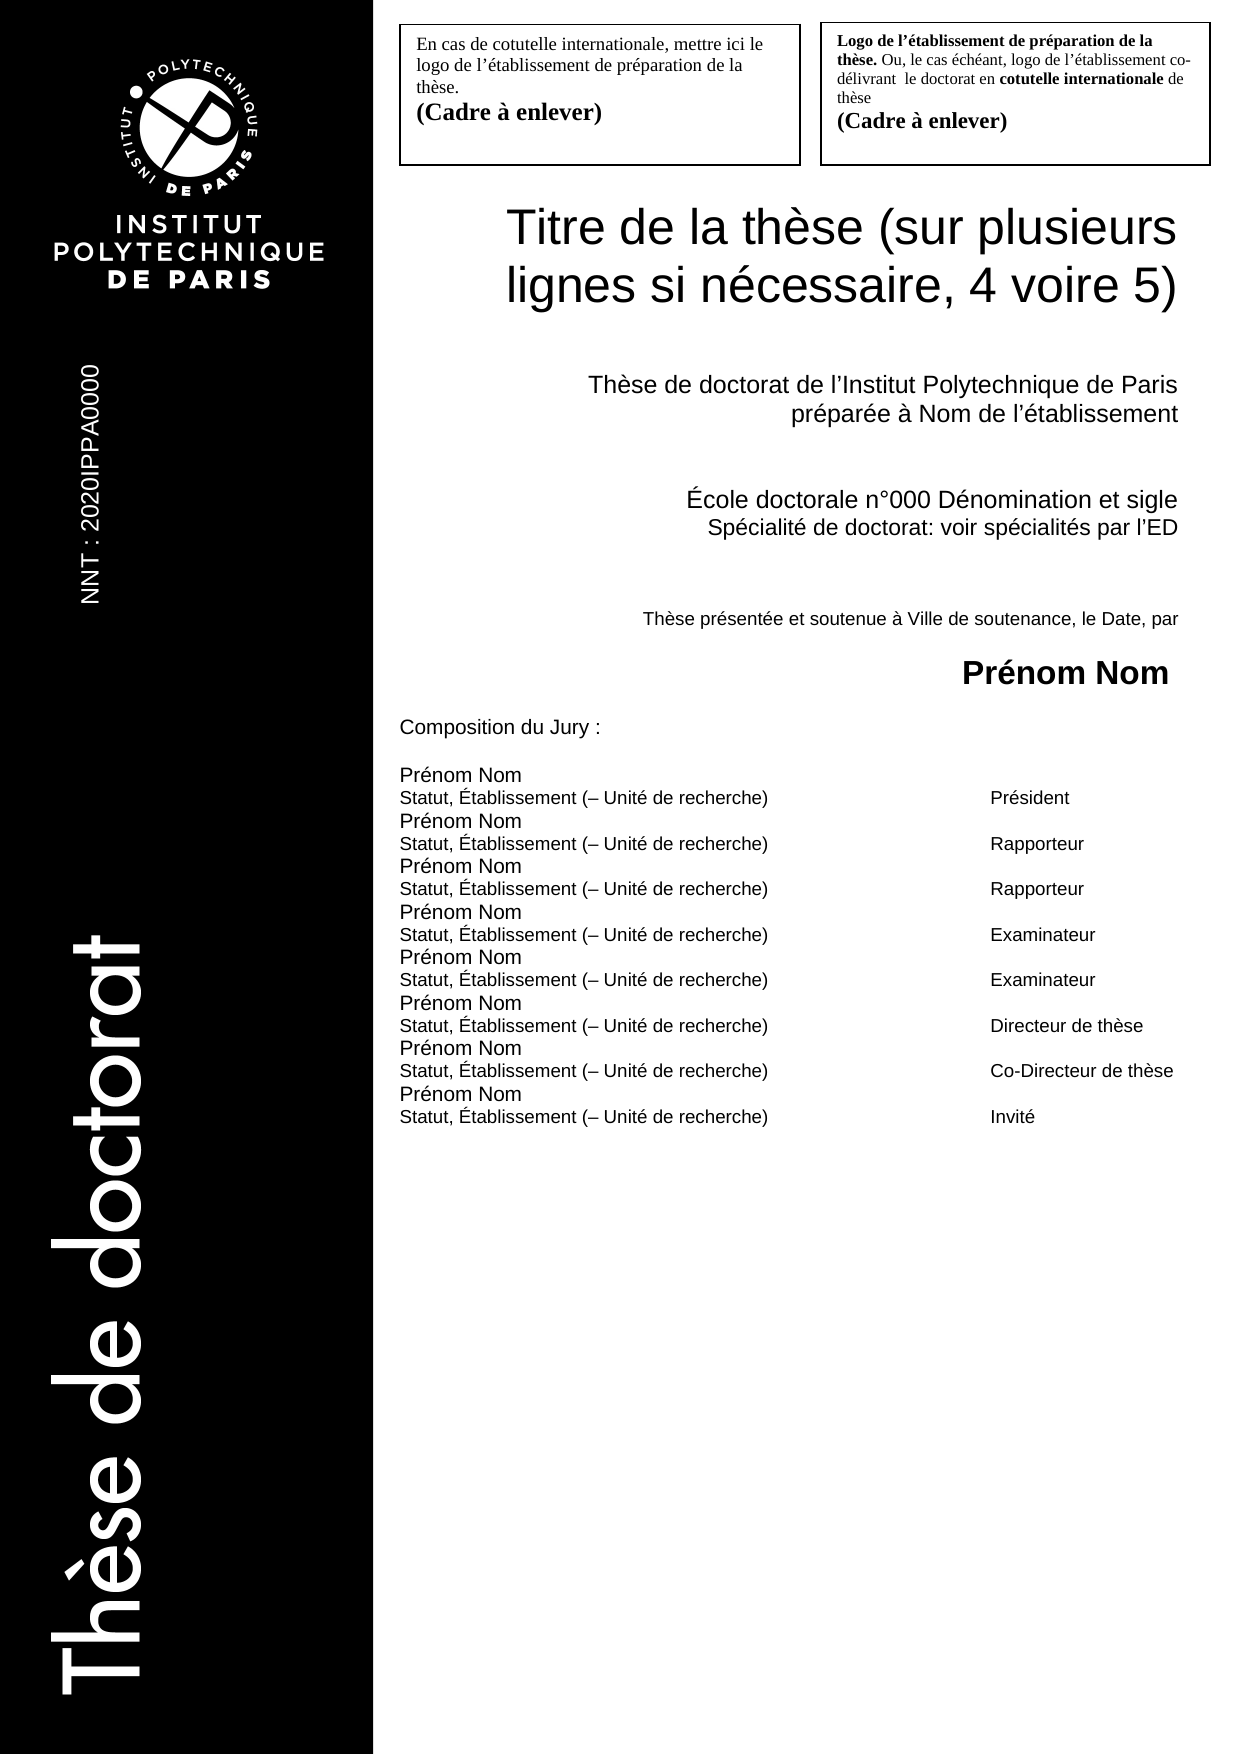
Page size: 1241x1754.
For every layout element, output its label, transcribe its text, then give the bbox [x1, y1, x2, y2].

text Prénom Nom [399, 653, 1178, 691]
text Prénom Nom [399, 763, 1178, 787]
text Prénom Nom [399, 854, 1178, 878]
text Prénom Nom [399, 809, 1178, 833]
text Statut, Établissement (– Unité de recherche) Directeur de thèse [399, 1015, 1178, 1036]
text préparée à Nom de l’établissement [399, 399, 1178, 428]
text Statut, Établissement (– Unité de recherche) Examinateur [399, 924, 1178, 945]
text Prénom Nom [399, 991, 1178, 1015]
text Statut, Établissement (– Unité de recherche) Examinateur [399, 969, 1178, 991]
text Statut, Établissement (– Unité de recherche) Co-Directeur de thèse [399, 1060, 1178, 1082]
text Statut, Établissement (– Unité de recherche) Rapporteur [399, 833, 1178, 854]
text Statut, Établissement (– Unité de recherche) Rapporteur [399, 878, 1178, 900]
text Spécialité de doctorat: voir spécialités par l’ED [399, 514, 1178, 540]
picture [0, 0, 374, 1754]
text Thèse de doctorat de l’Institut Polytechnique de Paris [399, 370, 1178, 399]
text Prénom Nom [399, 945, 1178, 969]
text Statut, Établissement (– Unité de recherche) Invité [399, 1106, 1178, 1127]
text Prénom Nom [399, 1036, 1178, 1060]
text École doctorale n°000 Dénomination et sigle [399, 485, 1178, 514]
text Titre de la thèse (sur plusieurs lignes si nécessaire, 4 voire 5) [399, 198, 1178, 313]
text Composition du Jury : [399, 715, 1178, 739]
text Prénom Nom [399, 1082, 1178, 1106]
text Statut, Établissement (– Unité de recherche) Président [399, 787, 1178, 809]
text Thèse présentée et soutenue à Ville de soutenance, le Date, par [399, 607, 1178, 629]
text Prénom Nom [399, 900, 1178, 924]
